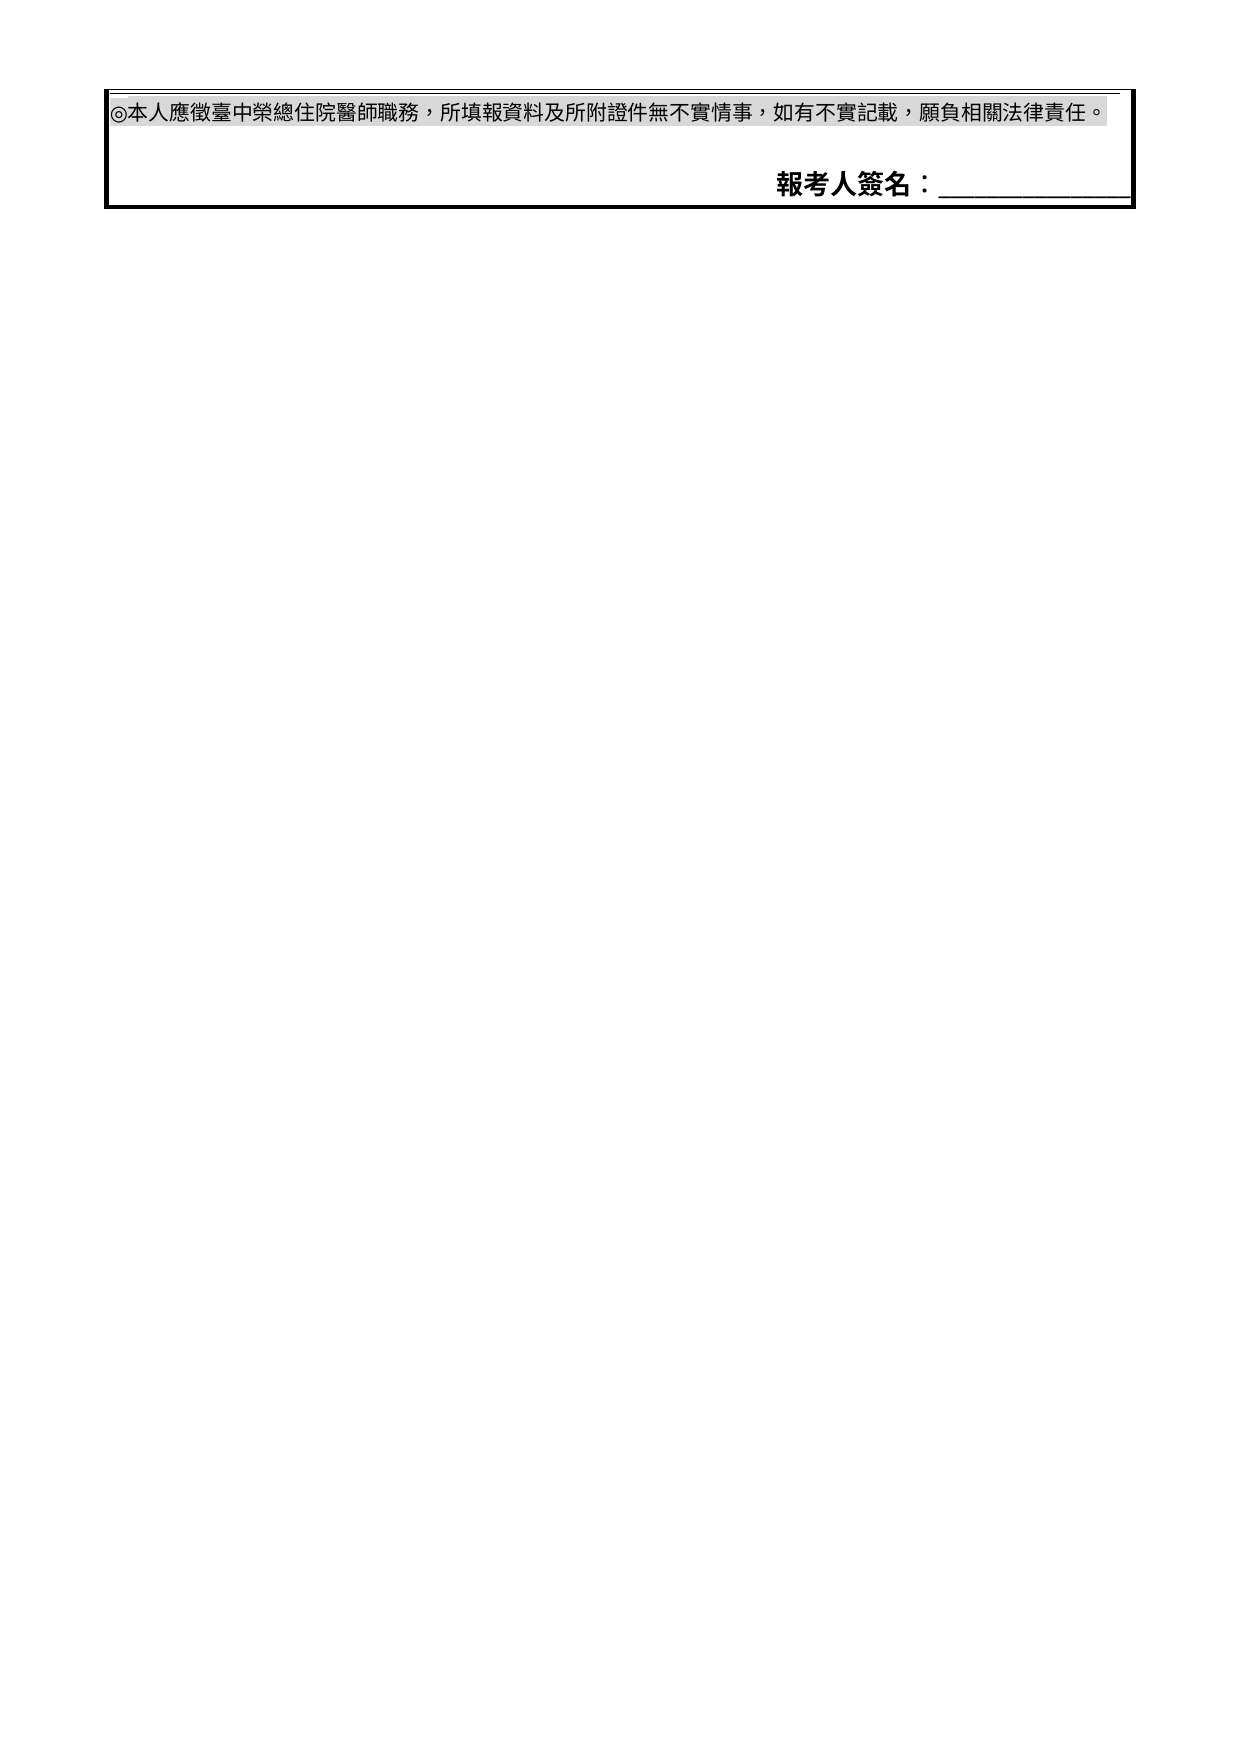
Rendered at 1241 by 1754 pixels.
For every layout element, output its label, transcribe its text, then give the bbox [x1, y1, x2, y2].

table_cell ◎本人應徵臺中榮總住院醫師職務，所填報資料及所附證件無不實情事，如有不實記載，願負相關法律責任。 報考人簽名：________________ [109, 90, 1131, 205]
